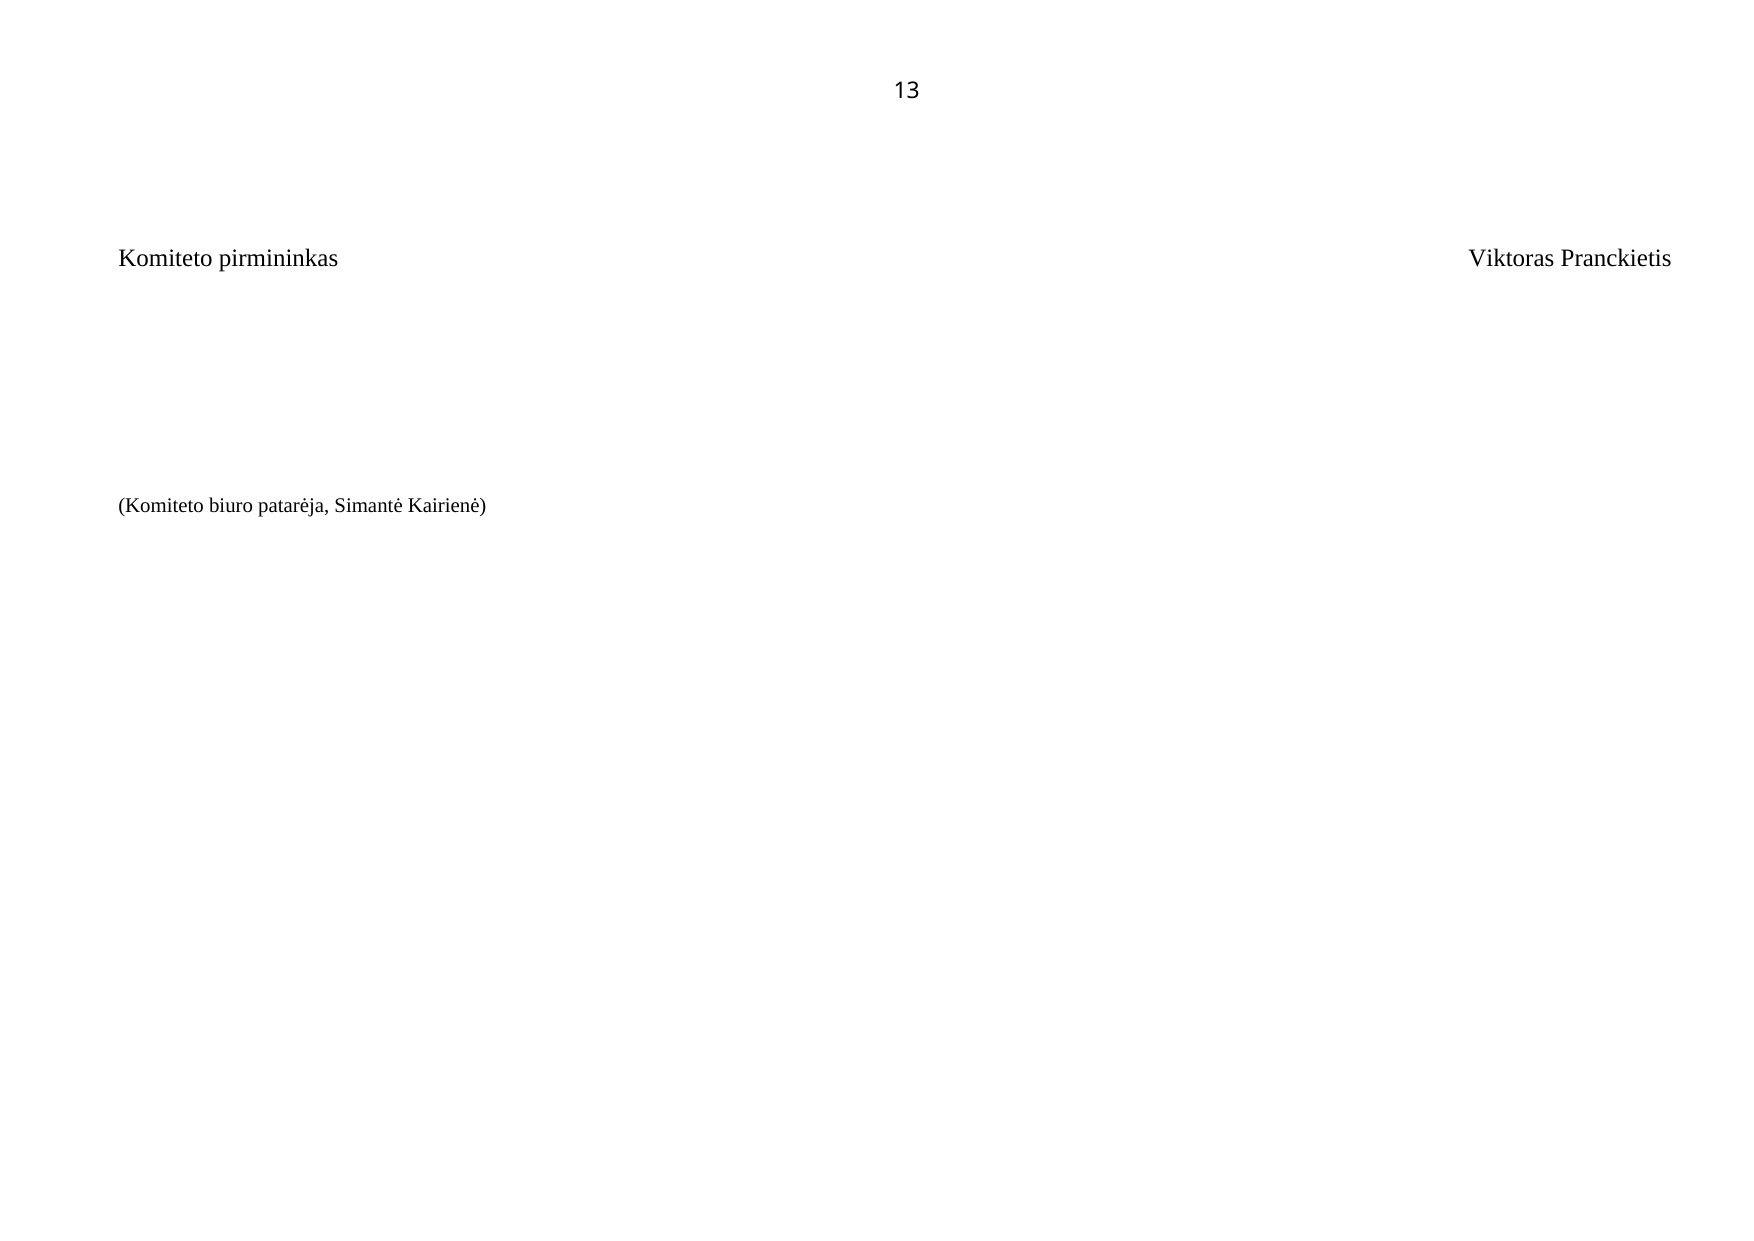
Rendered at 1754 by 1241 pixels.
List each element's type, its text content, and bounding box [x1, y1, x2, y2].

text (Komiteto biuro patarėja, Simantė Kairienė) [118, 493, 1695, 517]
text Komiteto pirmininkas Viktoras Pranckietis [118, 243, 1695, 272]
